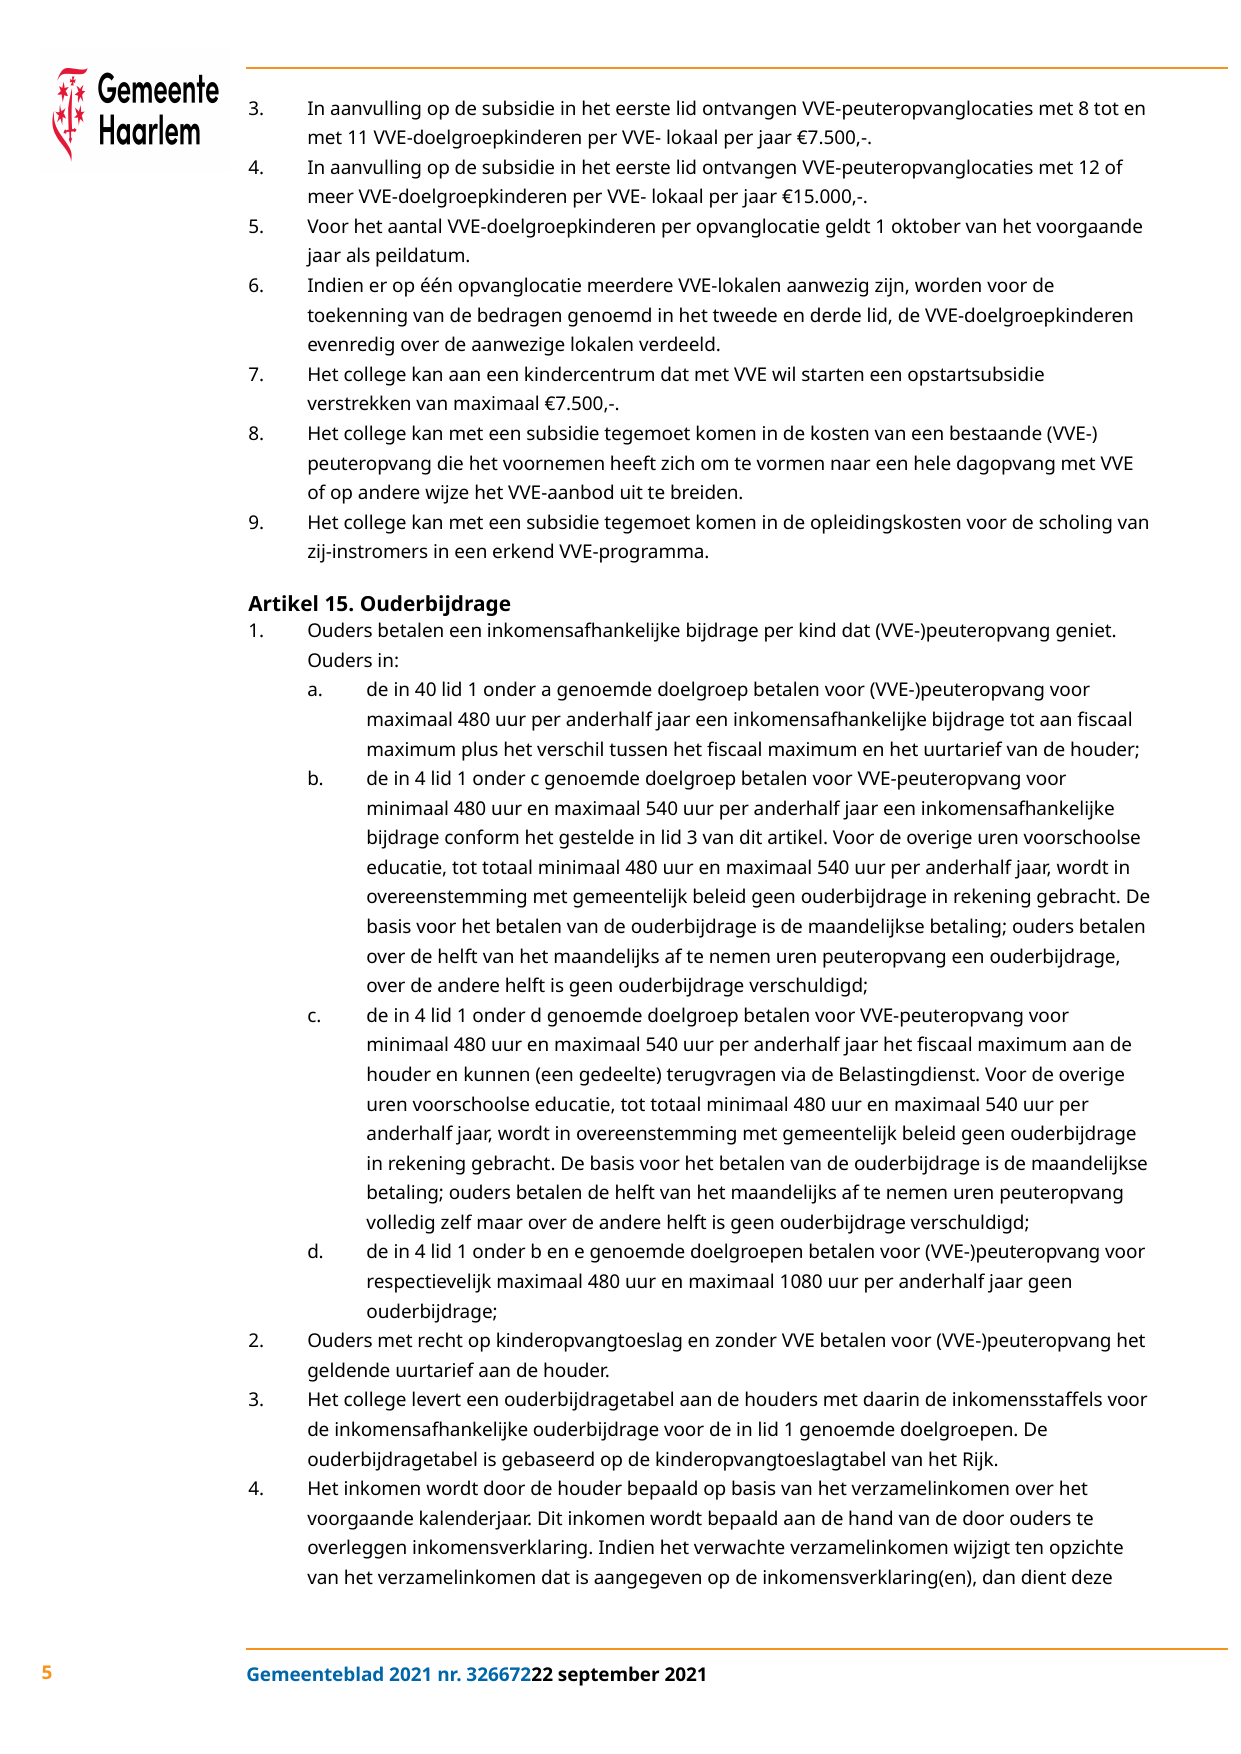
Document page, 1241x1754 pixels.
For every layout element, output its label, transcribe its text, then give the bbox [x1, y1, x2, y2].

list Het college kan met een subsidie tegemoet komen in de kosten van een bestaande (VVE-) peuteropvang die het voornemen heeft zich om te vormen naar een hele dagopvang met VVE of op andere wijze het VVE-aanbod uit te breiden. [248, 420, 1152, 505]
list Het college kan aan een kindercentrum dat met VVE wil starten een opstartsubsidie verstrekken van maximaal €7.500,-. [248, 361, 1152, 416]
picture [41, 47, 231, 172]
list de in 40 lid 1 onder a genoemde doelgroep betalen voor (VVE-)peuteropvang voor maximaal 480 uur per anderhalf jaar een inkomensafhankelijke bijdrage tot aan fiscaal maximum plus het verschil tussen het fiscaal maximum en het uurtarief van de houder; [307, 677, 1152, 761]
text Artikel 15. Ouderbijdrage [248, 589, 1152, 617]
list Indien er op één opvanglocatie meerdere VVE-lokalen aanwezig zijn, worden voor de toekenning van de bedragen genoemd in het tweede en derde lid, de VVE-doelgroepkinderen evenredig over de aanwezige lokalen verdeeld. [248, 272, 1152, 357]
list Het college kan met een subsidie tegemoet komen in de opleidingskosten voor de scholing van zij-instromers in een erkend VVE-programma. [248, 509, 1152, 564]
list de in 4 lid 1 onder d genoemde doelgroep betalen voor VVE-peuteropvang voor minimaal 480 uur en maximaal 540 uur per anderhalf jaar het fiscaal maximum aan de houder en kunnen (een gedeelte) terugvragen via de Belastingdienst. Voor de overige uren voorschoolse educatie, tot totaal minimaal 480 uur en maximaal 540 uur per anderhalf jaar, wordt in overeenstemming met gemeentelijk beleid geen ouderbijdrage in rekening gebracht. De basis voor het betalen van de ouderbijdrage is de maandelijkse betaling; ouders betalen de helft van het maandelijks af te nemen uren peuteropvang volledig zelf maar over de andere helft is geen ouderbijdrage verschuldigd; [307, 1002, 1152, 1235]
list Het college levert een ouderbijdragetabel aan de houders met daarin de inkomensstaffels voor de inkomensafhankelijke ouderbijdrage voor de in lid 1 genoemde doelgroepen. De ouderbijdragetabel is gebaseerd op de kinderopvangtoeslagtabel van het Rijk. [248, 1387, 1152, 1471]
list In aanvulling op de subsidie in het eerste lid ontvangen VVE-peuteropvanglocaties met 12 of meer VVE-doelgroepkinderen per VVE- lokaal per jaar €15.000,-. [248, 154, 1152, 209]
list Ouders betalen een inkomensafhankelijke bijdrage per kind dat (VVE-)peuteropvang geniet. Ouders in: [248, 617, 1152, 673]
list de in 4 lid 1 onder c genoemde doelgroep betalen voor VVE-peuteropvang voor minimaal 480 uur en maximaal 540 uur per anderhalf jaar een inkomensafhankelijke bijdrage conform het gestelde in lid 3 van dit artikel. Voor de overige uren voorschoolse educatie, tot totaal minimaal 480 uur en maximaal 540 uur per anderhalf jaar, wordt in overeenstemming met gemeentelijk beleid geen ouderbijdrage in rekening gebracht. De basis voor het betalen van de ouderbijdrage is de maandelijkse betaling; ouders betalen over de helft van het maandelijks af te nemen uren peuteropvang een ouderbijdrage, over de andere helft is geen ouderbijdrage verschuldigd; [307, 765, 1152, 998]
list Ouders met recht op kinderopvangtoeslag en zonder VVE betalen voor (VVE-)peuteropvang het geldende uurtarief aan de houder. [248, 1327, 1152, 1383]
list In aanvulling op de subsidie in het eerste lid ontvangen VVE-peuteropvanglocaties met 8 tot en met 11 VVE-doelgroepkinderen per VVE- lokaal per jaar €7.500,-. [248, 95, 1152, 150]
list de in 4 lid 1 onder b en e genoemde doelgroepen betalen voor (VVE-)peuteropvang voor respectievelijk maximaal 480 uur en maximaal 1080 uur per anderhalf jaar geen ouderbijdrage; [307, 1239, 1152, 1323]
list Het inkomen wordt door de houder bepaald op basis van het verzamelinkomen over het voorgaande kalenderjaar. Dit inkomen wordt bepaald aan de hand van de door ouders te overleggen inkomensverklaring. Indien het verwachte verzamelinkomen wijzigt ten opzichte van het verzamelinkomen dat is aangegeven op de inkomensverklaring(en), dan dient deze [248, 1475, 1152, 1590]
list Voor het aantal VVE-doelgroepkinderen per opvanglocatie geldt 1 oktober van het voorgaande jaar als peildatum. [248, 213, 1152, 268]
